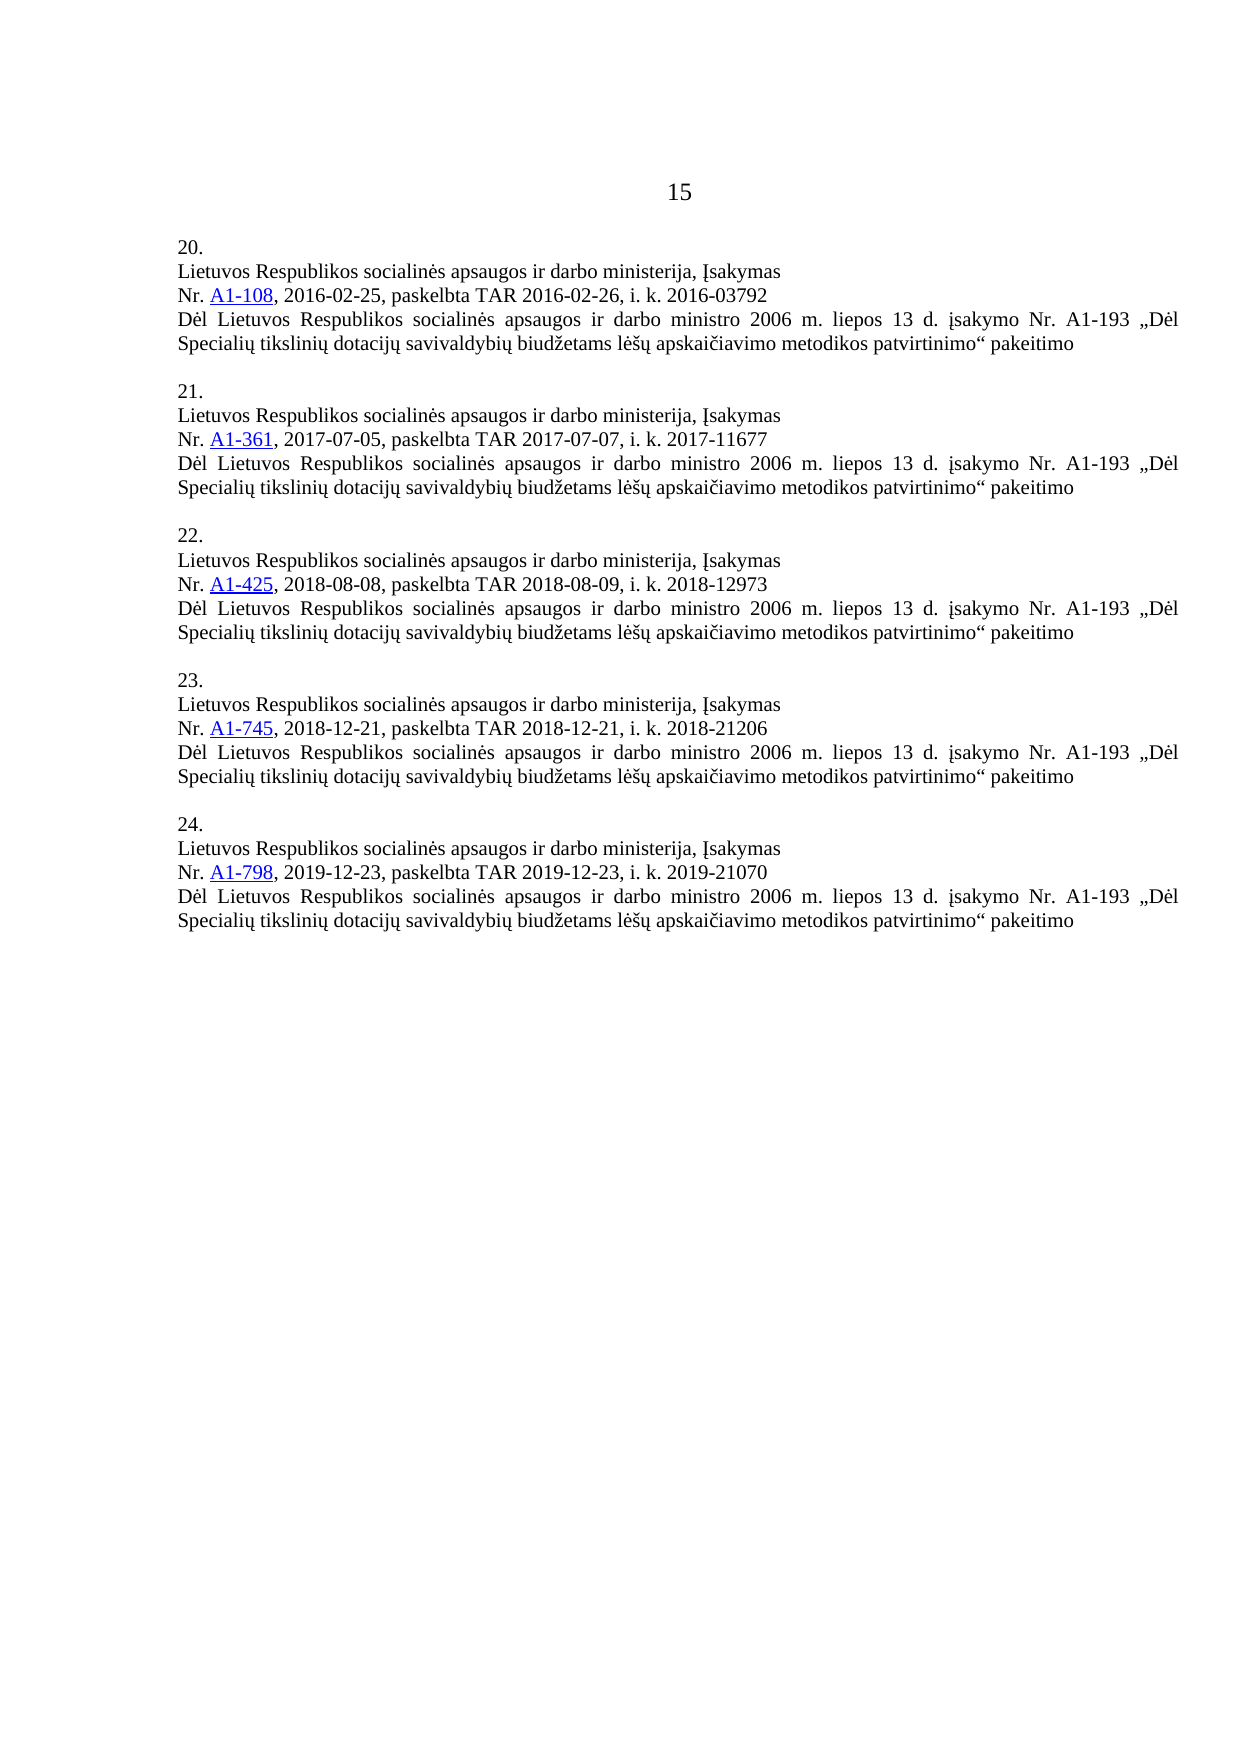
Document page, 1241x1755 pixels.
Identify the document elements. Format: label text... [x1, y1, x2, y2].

text 21. [177, 379, 1181, 403]
text Dėl Lietuvos Respublikos socialinės apsaugos ir darbo ministro 2006 m. liepos 13 d. įsakymo Nr. A1-193 „Dėl Specialių tikslinių dotacijų savivaldybių biudžetams lėšų apskaičiavimo metodikos patvirtinimo“ pakeitimo [177, 307, 1181, 355]
text Nr. A1-425, 2018-08-08, paskelbta TAR 2018-08-09, i. k. 2018-12973 [177, 572, 1181, 596]
text Dėl Lietuvos Respublikos socialinės apsaugos ir darbo ministro 2006 m. liepos 13 d. įsakymo Nr. A1-193 „Dėl Specialių tikslinių dotacijų savivaldybių biudžetams lėšų apskaičiavimo metodikos patvirtinimo“ pakeitimo [177, 884, 1181, 932]
text Dėl Lietuvos Respublikos socialinės apsaugos ir darbo ministro 2006 m. liepos 13 d. įsakymo Nr. A1-193 „Dėl Specialių tikslinių dotacijų savivaldybių biudžetams lėšų apskaičiavimo metodikos patvirtinimo“ pakeitimo [177, 596, 1181, 644]
text 20. [177, 235, 1181, 259]
text Lietuvos Respublikos socialinės apsaugos ir darbo ministerija, Įsakymas [177, 836, 1181, 860]
text Lietuvos Respublikos socialinės apsaugos ir darbo ministerija, Įsakymas [177, 403, 1181, 427]
text Nr. A1-108, 2016-02-25, paskelbta TAR 2016-02-26, i. k. 2016-03792 [177, 283, 1181, 307]
text 24. [177, 812, 1181, 836]
text Lietuvos Respublikos socialinės apsaugos ir darbo ministerija, Įsakymas [177, 692, 1181, 716]
text Nr. A1-745, 2018-12-21, paskelbta TAR 2018-12-21, i. k. 2018-21206 [177, 716, 1181, 740]
text Dėl Lietuvos Respublikos socialinės apsaugos ir darbo ministro 2006 m. liepos 13 d. įsakymo Nr. A1-193 „Dėl Specialių tikslinių dotacijų savivaldybių biudžetams lėšų apskaičiavimo metodikos patvirtinimo“ pakeitimo [177, 451, 1181, 499]
text 23. [177, 668, 1181, 692]
text Dėl Lietuvos Respublikos socialinės apsaugos ir darbo ministro 2006 m. liepos 13 d. įsakymo Nr. A1-193 „Dėl Specialių tikslinių dotacijų savivaldybių biudžetams lėšų apskaičiavimo metodikos patvirtinimo“ pakeitimo [177, 740, 1181, 788]
text Lietuvos Respublikos socialinės apsaugos ir darbo ministerija, Įsakymas [177, 547, 1181, 572]
text Nr. A1-361, 2017-07-05, paskelbta TAR 2017-07-07, i. k. 2017-11677 [177, 427, 1181, 451]
text Lietuvos Respublikos socialinės apsaugos ir darbo ministerija, Įsakymas [177, 259, 1181, 283]
text Nr. A1-798, 2019-12-23, paskelbta TAR 2019-12-23, i. k. 2019-21070 [177, 860, 1181, 884]
text 22. [177, 523, 1181, 547]
